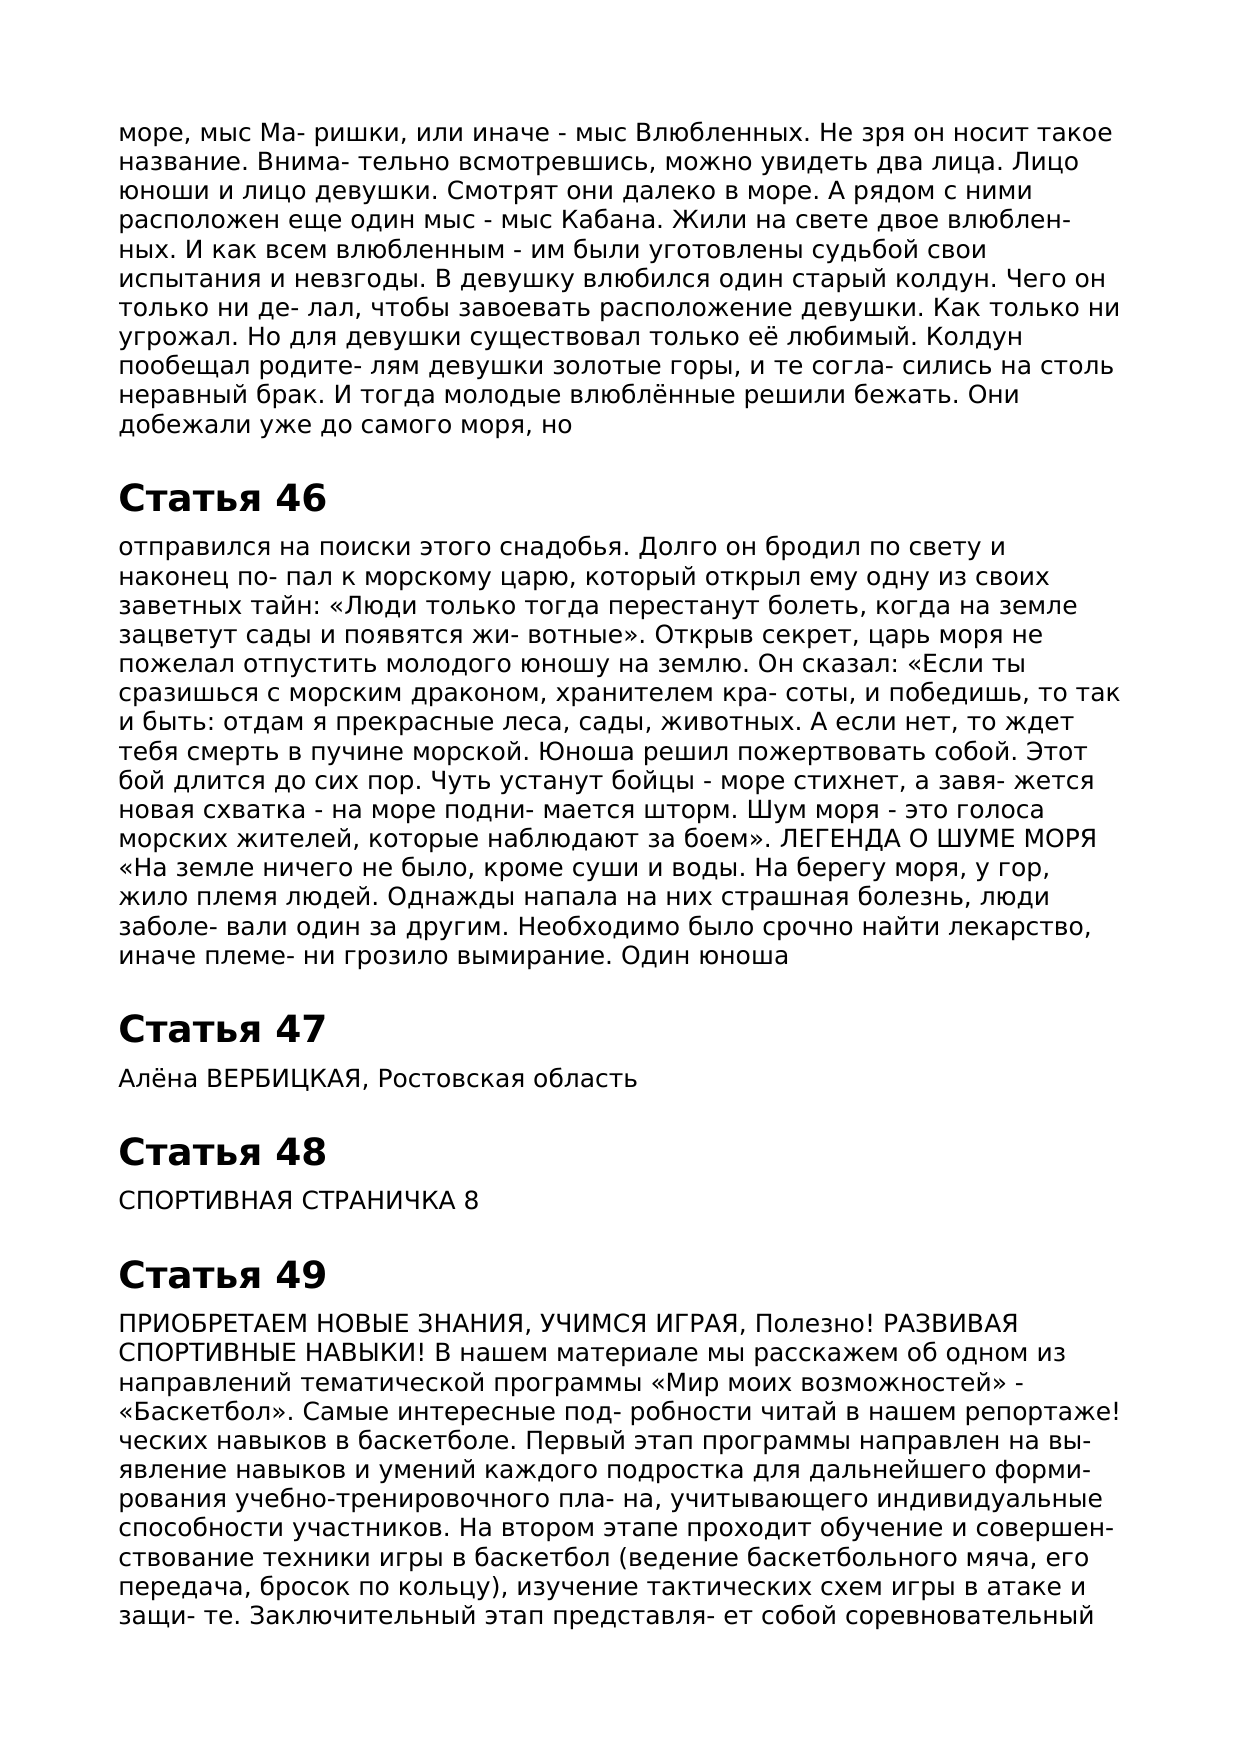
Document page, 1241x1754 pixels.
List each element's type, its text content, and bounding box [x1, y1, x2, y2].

text море, мыс Ма- ришки, или иначе - мыс Влюбленных. Не зря он носит такое название. Внима- тельно всмотревшись, можно увидеть два лица. Лицо юноши и лицо девушки. Смотрят они далеко в море. А рядом с ними расположен еще один мыс - мыс Кабана. Жили на свете двое влюблен- ных. И как всем влюбленным - им были уготовлены судьбой свои испытания и невзгоды. В девушку влюбился один старый колдун. Чего он только ни де- лал, чтобы завоевать расположение девушки. Как только ни угрожал. Но для девушки существовал только её любимый. Колдун пообещал родите- лям девушки золотые горы, и те согла- сились на столь неравный брак. И тогда молодые влюблённые решили бежать. Они добежали уже до самого моря, но [118, 118, 1122, 439]
subtitle Статья 49 [118, 1253, 1122, 1297]
text СПОРТИВНАЯ СТРАНИЧКА 8 [118, 1187, 1122, 1216]
text отправился на поиски этого снадобья. Долго он бродил по свету и наконец по- пал к морскому царю, который открыл ему одну из своих заветных тайн: «Люди только тогда перестанут болеть, когда на земле зацветут сады и появятся жи- вотные». Открыв секрет, царь моря не пожелал отпустить молодого юношу на землю. Он сказал: «Если ты сразишься с морским драконом, хранителем кра- соты, и победишь, то так и быть: отдам я прекрасные леса, сады, животных. А если нет, то ждет тебя смерть в пучине морской. Юноша решил пожертвовать собой. Этот бой длится до сих пор. Чуть устанут бойцы - море стихнет, а завя- жется новая схватка - на море подни- мается шторм. Шум моря - это голоса морских жителей, которые наблюдают за боем». ЛЕГЕНДА О ШУМЕ МОРЯ «На земле ничего не было, кроме суши и воды. На берегу моря, у гор, жило племя людей. Однажды напала на них страшная болезнь, люди заболе- вали один за другим. Необходимо было срочно найти лекарство, иначе племе- ни грозило вымирание. Один юноша [118, 533, 1122, 970]
text ПРИОБРЕТАЕМ НОВЫЕ ЗНАНИЯ, УЧИМСЯ ИГРАЯ, Полезно! РАЗВИВАЯ СПОРТИВНЫЕ НАВЫКИ! В нашем материале мы расскажем об одном из направлений тематической программы «Мир моих возможностей» - «Баскетбол». Самые интересные под- робности читай в нашем репортаже! ческих навыков в баскетболе. Первый этап программы направлен на вы- явление навыков и умений каждого подростка для дальнейшего форми- рования учебно-тренировочного пла- на, учитывающего индивидуальные способности участников. На втором этапе проходит обучение и совершен- ствование техники игры в баскетбол (ведение баскетбольного мяча, его передача, бросок по кольцу), изучение тактических схем игры в атаке и защи- те. Заключительный этап представля- ет собой соревновательный [118, 1309, 1122, 1630]
subtitle Статья 48 [118, 1130, 1122, 1174]
subtitle Статья 47 [118, 1008, 1122, 1051]
subtitle Статья 46 [118, 476, 1122, 520]
text Алёна ВЕРБИЦКАЯ, Ростовская область [118, 1064, 1122, 1093]
